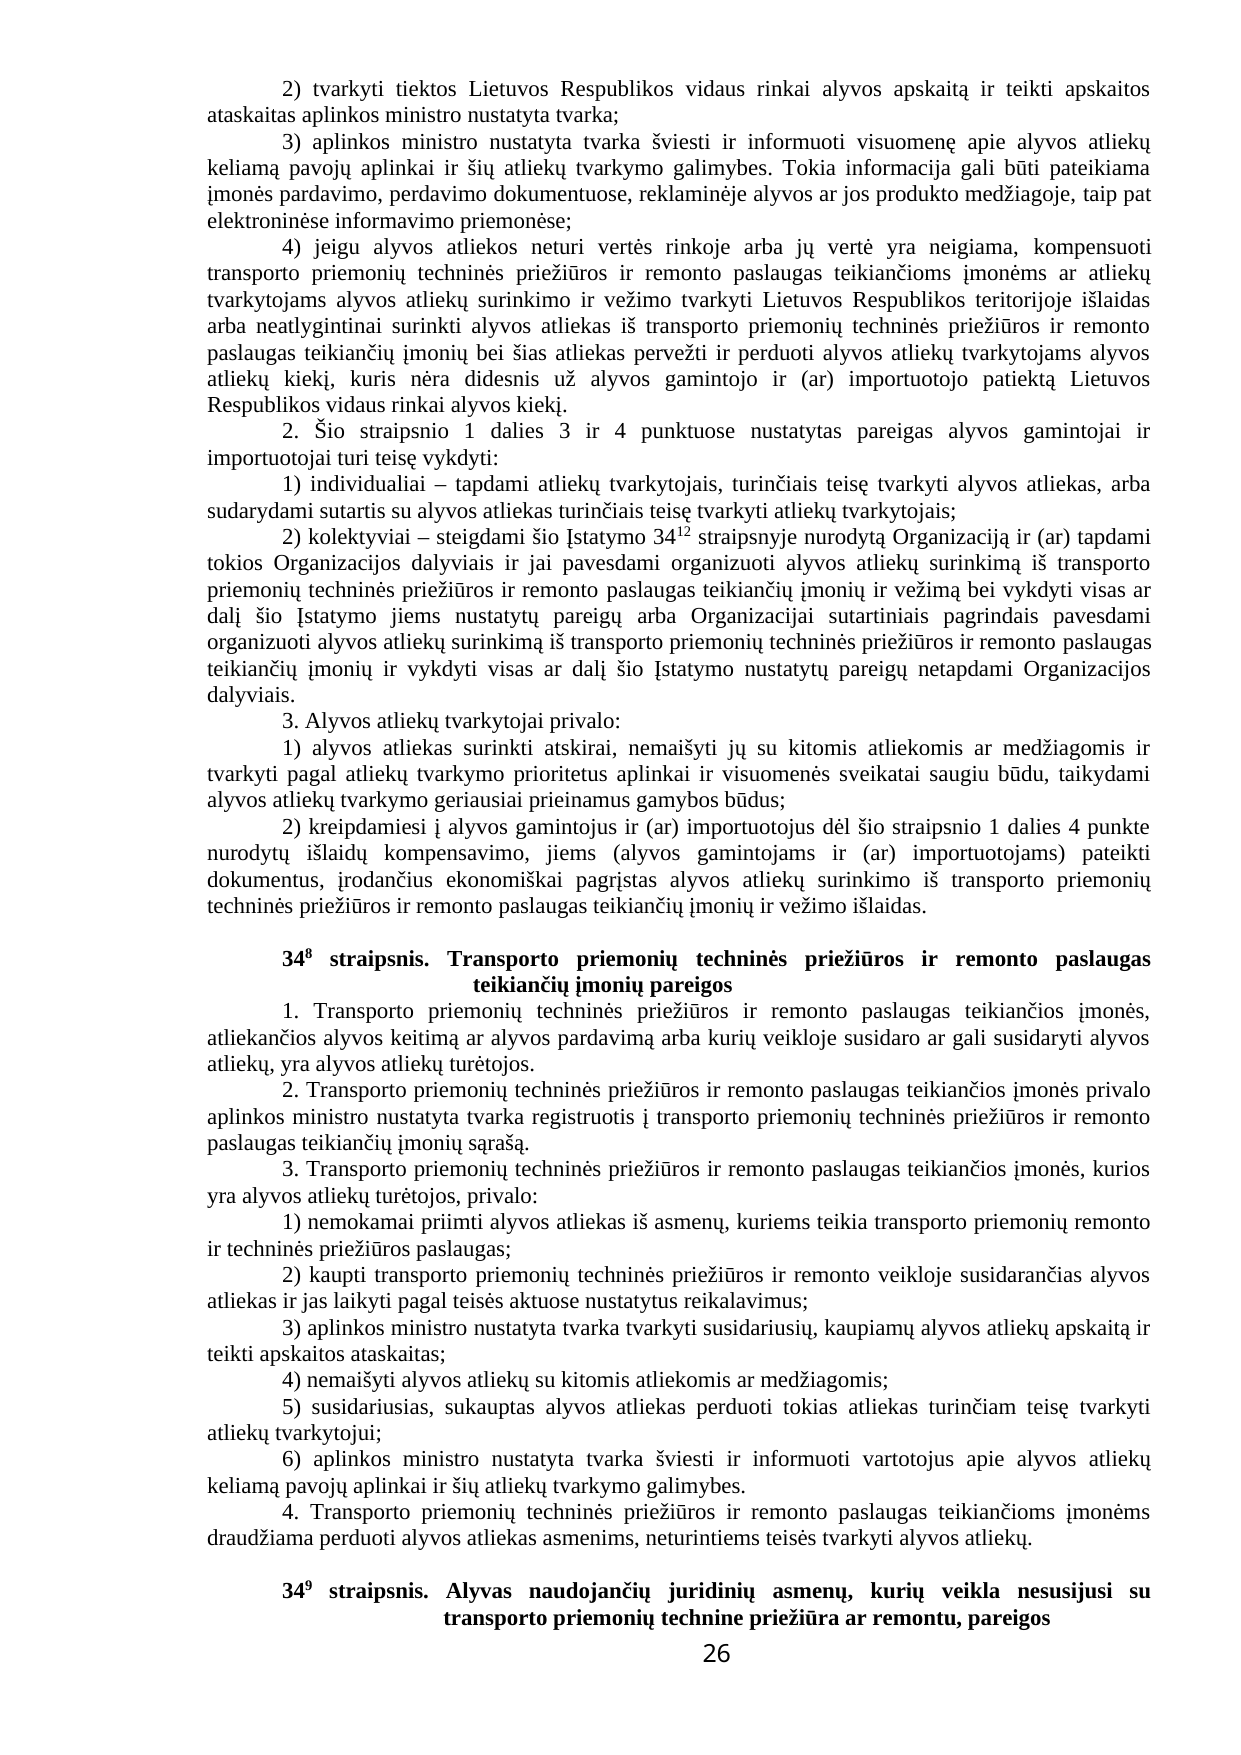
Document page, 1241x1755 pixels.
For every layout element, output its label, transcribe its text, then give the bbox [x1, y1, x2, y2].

text 2. Šio straipsnio 1 dalies 3 ir 4 punktuose nustatytas pareigas alyvos gamintojai ir importuotojai turi teisę vykdyti: [207, 418, 1152, 470]
text 2) kaupti transporto priemonių techninės priežiūros ir remonto veikloje susidarančias alyvos atliekas ir jas laikyti pagal teisės aktuose nustatytus reikalavimus; [207, 1261, 1152, 1314]
text 1. Transporto priemonių techninės priežiūros ir remonto paslaugas teikiančios įmonės, atliekančios alyvos keitimą ar alyvos pardavimą arba kurių veikloje susidaro ar gali susidaryti alyvos atliekų, yra alyvos atliekų turėtojos. [207, 997, 1152, 1076]
text 1) individualiai – tapdami atliekų tvarkytojais, turinčiais teisę tvarkyti alyvos atliekas, arba sudarydami sutartis su alyvos atliekas turinčiais teisę tvarkyti atliekų tvarkytojais; [207, 470, 1152, 523]
text 2) kolektyviai – steigdami šio Įstatymo 3412 straipsnyje nurodytą Organizaciją ir (ar) tapdami tokios Organizacijos dalyviais ir jai pavesdami organizuoti alyvos atliekų surinkimą iš transporto priemonių techninės priežiūros ir remonto paslaugas teikiančių įmonių ir vežimą bei vykdyti visas ar dalį šio Įstatymo jiems nustatytų pareigų arba Organizacijai sutartiniais pagrindais pavesdami organizuoti alyvos atliekų surinkimą iš transporto priemonių techninės priežiūros ir remonto paslaugas teikiančių įmonių ir vykdyti visas ar dalį šio Įstatymo nustatytų pareigų netapdami Organizacijos dalyviais. [207, 523, 1152, 707]
text 2. Transporto priemonių techninės priežiūros ir remonto paslaugas teikiančios įmonės privalo aplinkos ministro nustatyta tvarka registruotis į transporto priemonių techninės priežiūros ir remonto paslaugas teikiančių įmonių sąrašą. [207, 1076, 1152, 1156]
text 2) tvarkyti tiektos Lietuvos Respublikos vidaus rinkai alyvos apskaitą ir teikti apskaitos ataskaitas aplinkos ministro nustatyta tvarka; [207, 75, 1152, 128]
text 4) jeigu alyvos atliekos neturi vertės rinkoje arba jų vertė yra neigiama, kompensuoti transporto priemonių techninės priežiūros ir remonto paslaugas teikiančioms įmonėms ar atliekų tvarkytojams alyvos atliekų surinkimo ir vežimo tvarkyti Lietuvos Respublikos teritorijoje išlaidas arba neatlygintinai surinkti alyvos atliekas iš transporto priemonių techninės priežiūros ir remonto paslaugas teikiančių įmonių bei šias atliekas pervežti ir perduoti alyvos atliekų tvarkytojams alyvos atliekų kiekį, kuris nėra didesnis už alyvos gamintojo ir (ar) importuotojo patiektą Lietuvos Respublikos vidaus rinkai alyvos kiekį. [207, 233, 1152, 418]
text 348 straipsnis. Transporto priemonių techninės priežiūros ir remonto paslaugas teikiančių įmonių pareigos [282, 945, 1152, 997]
text 6) aplinkos ministro nustatyta tvarka šviesti ir informuoti vartotojus apie alyvos atliekų keliamą pavojų aplinkai ir šių atliekų tvarkymo galimybes. [207, 1445, 1152, 1498]
text 3. Alyvos atliekų tvarkytojai privalo: [207, 707, 1152, 734]
text 4) nemaišyti alyvos atliekų su kitomis atliekomis ar medžiagomis; [207, 1366, 1152, 1393]
text 1) nemokamai priimti alyvos atliekas iš asmenų, kuriems teikia transporto priemonių remonto ir techninės priežiūros paslaugas; [207, 1208, 1152, 1261]
text 4. Transporto priemonių techninės priežiūros ir remonto paslaugas teikiančioms įmonėms draudžiama perduoti alyvos atliekas asmenims, neturintiems teisės tvarkyti alyvos atliekų. [207, 1498, 1152, 1551]
text 1) alyvos atliekas surinkti atskirai, nemaišyti jų su kitomis atliekomis ar medžiagomis ir tvarkyti pagal atliekų tvarkymo prioritetus aplinkai ir visuomenės sveikatai saugiu būdu, taikydami alyvos atliekų tvarkymo geriausiai prieinamus gamybos būdus; [207, 734, 1152, 813]
text 3) aplinkos ministro nustatyta tvarka tvarkyti susidariusių, kaupiamų alyvos atliekų apskaitą ir teikti apskaitos ataskaitas; [207, 1314, 1152, 1366]
text 5) susidariusias, sukauptas alyvos atliekas perduoti tokias atliekas turinčiam teisę tvarkyti atliekų tvarkytojui; [207, 1393, 1152, 1445]
text 2) kreipdamiesi į alyvos gamintojus ir (ar) importuotojus dėl šio straipsnio 1 dalies 4 punkte nurodytų išlaidų kompensavimo, jiems (alyvos gamintojams ir (ar) importuotojams) pateikti dokumentus, įrodančius ekonomiškai pagrįstas alyvos atliekų surinkimo iš transporto priemonių techninės priežiūros ir remonto paslaugas teikiančių įmonių ir vežimo išlaidas. [207, 813, 1152, 918]
text 349 straipsnis. Alyvas naudojančių juridinių asmenų, kurių veikla nesusijusi su transporto priemonių technine priežiūra ar remontu, pareigos [282, 1577, 1152, 1630]
text 3) aplinkos ministro nustatyta tvarka šviesti ir informuoti visuomenę apie alyvos atliekų keliamą pavojų aplinkai ir šių atliekų tvarkymo galimybes. Tokia informacija gali būti pateikiama įmonės pardavimo, perdavimo dokumentuose, reklaminėje alyvos ar jos produkto medžiagoje, taip pat elektroninėse informavimo priemonėse; [207, 128, 1152, 233]
text 3. Transporto priemonių techninės priežiūros ir remonto paslaugas teikiančios įmonės, kurios yra alyvos atliekų turėtojos, privalo: [207, 1156, 1152, 1208]
